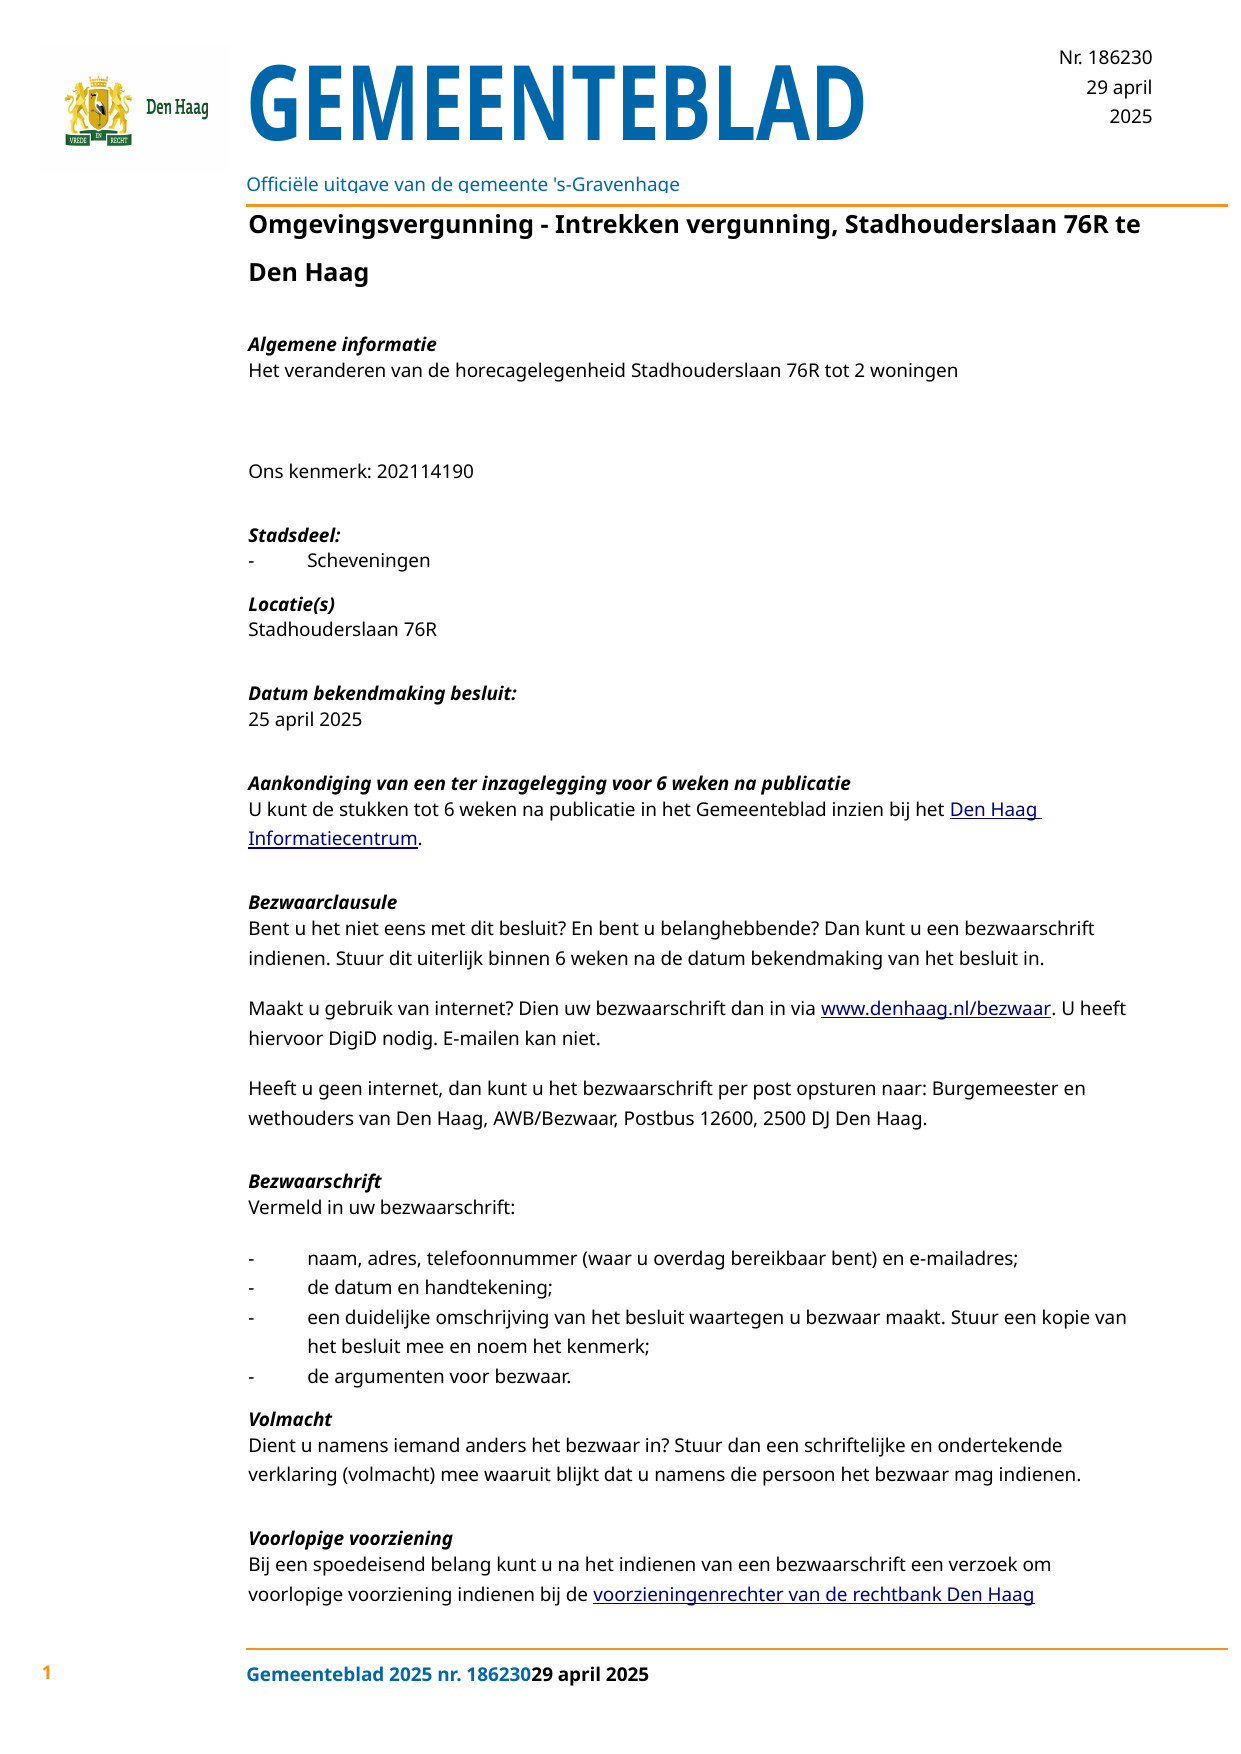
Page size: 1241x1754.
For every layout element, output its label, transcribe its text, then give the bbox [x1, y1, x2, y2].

text Maakt u gebruik van internet? Dien uw bezwaarschrift dan in via www.denhaag.nl/bezwaar. U heeft hiervoor DigiD nodig. E-mailen kan niet. [248, 995, 1152, 1051]
text Heeft u geen internet, dan kunt u het bezwaarschrift per post opsturen naar: Burgemeester en wethouders van Den Haag, AWB/Bezwaar, Postbus 12600, 2500 DJ Den Haag. [248, 1075, 1152, 1131]
list naam, adres, telefoonnummer (waar u overdag bereikbaar bent) en e-mailadres; [248, 1245, 1152, 1271]
text Omgevingsvergunning - Intrekken vergunning, Stadhouderslaan 76R te Den Haag [248, 207, 1152, 288]
text Voorlopige voorziening [248, 1526, 1152, 1551]
list de datum en handtekening; [248, 1274, 1152, 1300]
text Bezwaarschrift [248, 1169, 1152, 1194]
text Het veranderen van de horecagelegenheid Stadhouderslaan 76R tot 2 woningen [248, 357, 1152, 383]
text Vermeld in uw bezwaarschrift: [248, 1194, 1152, 1220]
picture [41, 47, 231, 172]
list een duidelijke omschrijving van het besluit waartegen u bezwaar maakt. Stuur een kopie van het besluit mee en noem het kenmerk; [248, 1304, 1152, 1359]
text Volmacht [248, 1406, 1152, 1432]
list Scheveningen [248, 548, 1152, 573]
text Stadsdeel: [248, 522, 1152, 548]
text U kunt de stukken tot 6 weken na publicatie in het Gemeenteblad inzien bij het Den Haag Informatiecentrum. [248, 796, 1152, 851]
text Aankondiging van een ter inzagelegging voor 6 weken na publicatie [248, 770, 1152, 796]
text Locatie(s) [248, 591, 1152, 617]
text Datum bekendmaking besluit: [248, 681, 1152, 706]
text Bent u het niet eens met dit besluit? En bent u belanghebbende? Dan kunt u een bezwaarschrift indienen. Stuur dit uiterlijk binnen 6 weken na de datum bekendmaking van het besluit in. [248, 915, 1152, 971]
text Bij een spoedeisend belang kunt u na het indienen van een bezwaarschrift een verzoek om voorlopige voorziening indienen bij de voorzieningenrechter van de rechtbank Den Haag [248, 1551, 1152, 1607]
text Algemene informatie [248, 331, 1152, 357]
text 25 april 2025 [248, 706, 1152, 732]
text Stadhouderslaan 76R [248, 617, 1152, 642]
text Ons kenmerk: 202114190 [248, 458, 1152, 484]
list de argumenten voor bezwaar. [248, 1363, 1152, 1389]
text Bezwaarclausule [248, 889, 1152, 915]
text Dient u namens iemand anders het bezwaar in? Stuur dan een schriftelijke en ondertekende verklaring (volmacht) mee waaruit blijkt dat u namens die persoon het bezwaar mag indienen. [248, 1432, 1152, 1487]
